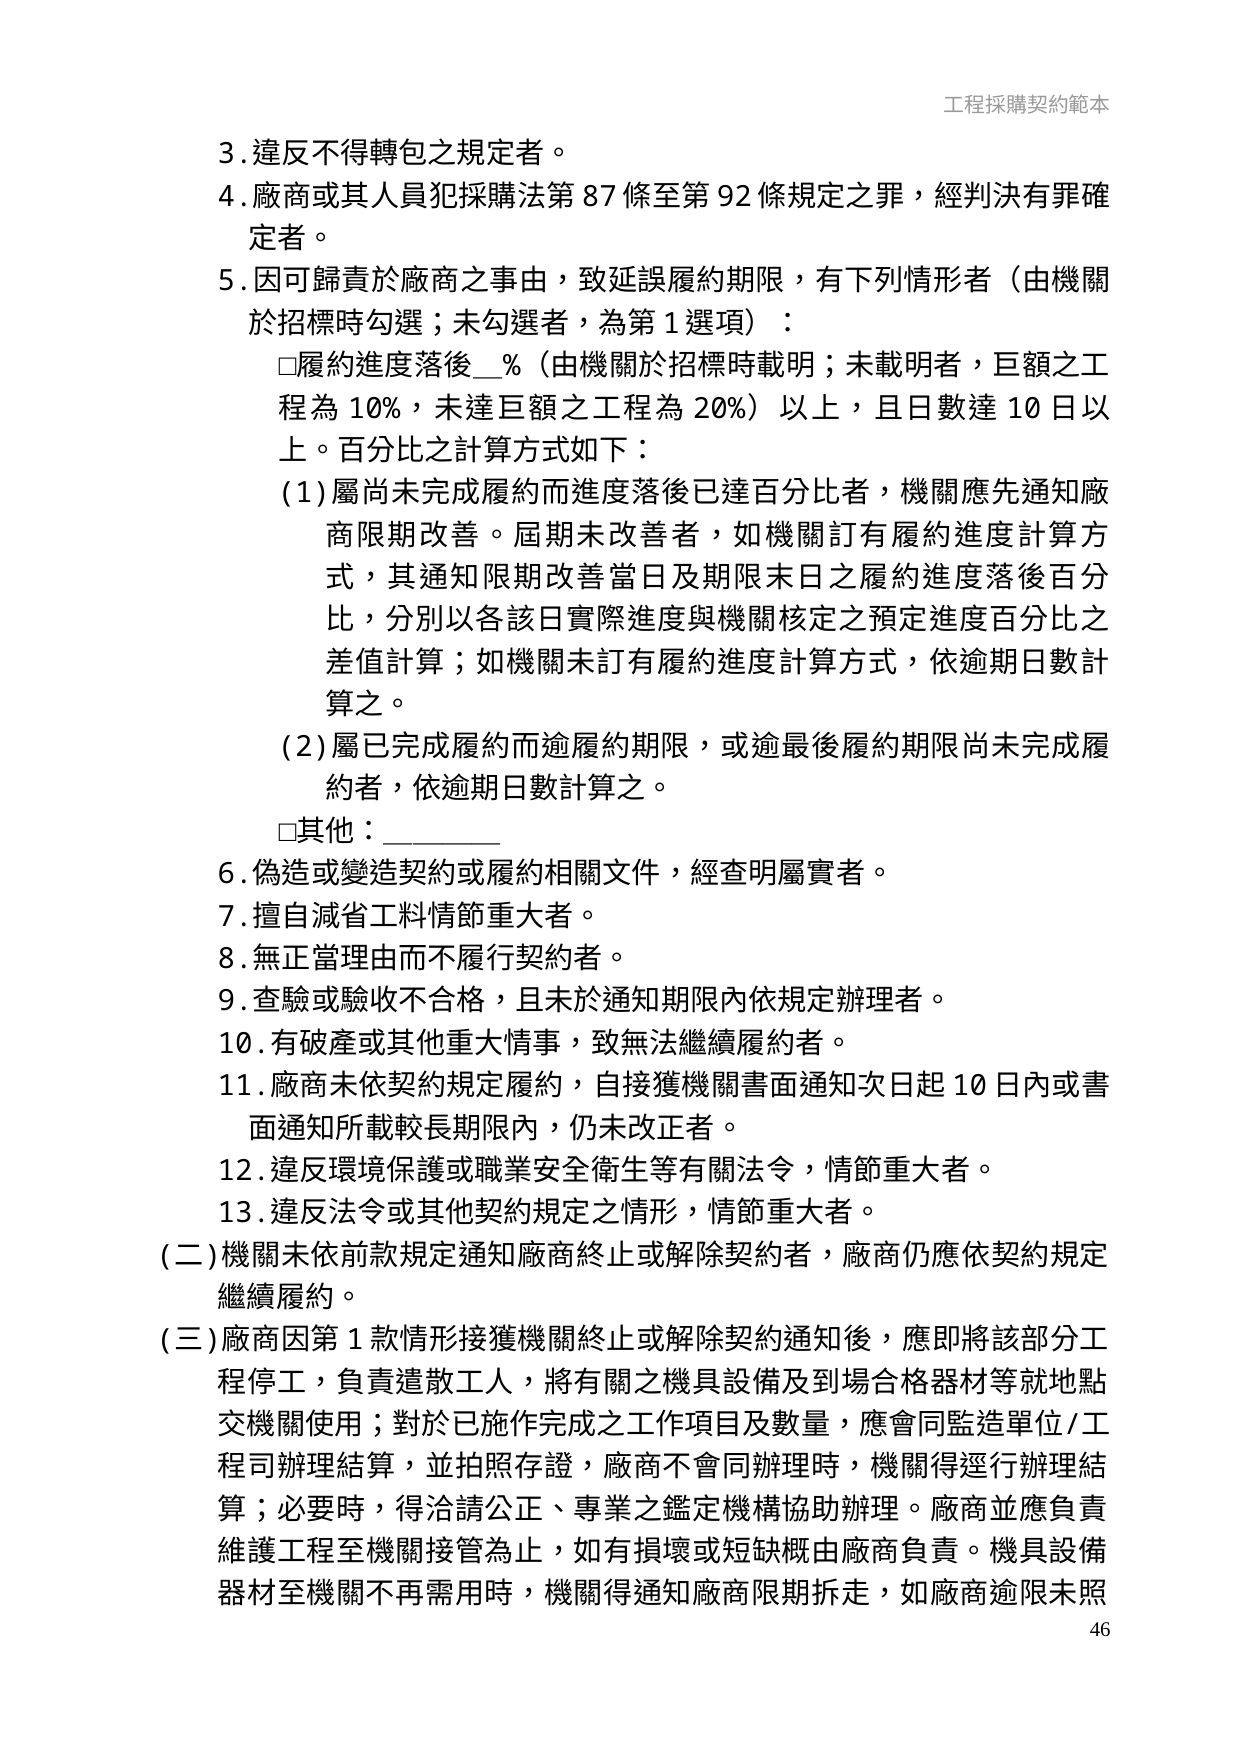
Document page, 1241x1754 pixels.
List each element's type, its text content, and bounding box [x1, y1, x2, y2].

text (二)機關未依前款規定通知廠商終止或解除契約者，廠商仍應依契約規定繼續履約。 [156, 1231, 1110, 1316]
text (三)廠商因第1款情形接獲機關終止或解除契約通知後，應即將該部分工程停工，負責遣散工人，將有關之機具設備及到場合格器材等就地點交機關使用；對於已施作完成之工作項目及數量，應會同監造單位/工程司辦理結算，並拍照存證，廠商不會同辦理時，機關得逕行辦理結算；必要時，得洽請公正、專業之鑑定機構協助辦理。廠商並應負責維護工程至機關接管為止，如有損壞或短缺概由廠商負責。機具設備器材至機關不再需用時，機關得通知廠商限期拆走，如廠商逾限未照 [156, 1316, 1110, 1612]
text 13.違反法令或其他契約規定之情形，情節重大者。 [217, 1189, 1110, 1231]
text (1)屬尚未完成履約而進度落後已達百分比者，機關應先通知廠商限期改善。屆期未改善者，如機關訂有履約進度計算方式，其通知限期改善當日及期限末日之履約進度落後百分比，分別以各該日實際進度與機關核定之預定進度百分比之差值計算；如機關未訂有履約進度計算方式，依逾期日數計算之。 [277, 469, 1110, 723]
text 6.偽造或變造契約或履約相關文件，經查明屬實者。 [217, 850, 1110, 892]
text (2)屬已完成履約而逾履約期限，或逾最後履約期限尚未完成履約者，依逾期日數計算之。 [277, 723, 1110, 807]
text 3.違反不得轉包之規定者。 [217, 130, 1110, 172]
text 5.因可歸責於廠商之事由，致延誤履約期限，有下列情形者（由機關於招標時勾選；未勾選者，為第1選項）： [217, 257, 1110, 342]
text □其他：＿＿＿＿ [279, 807, 1110, 850]
text 10.有破產或其他重大情事，致無法繼續履約者。 [217, 1019, 1110, 1062]
text 9.查驗或驗收不合格，且未於通知期限內依規定辦理者。 [217, 977, 1110, 1019]
text □履約進度落後＿%（由機關於招標時載明；未載明者，巨額之工程為10%，未達巨額之工程為20%）以上，且日數達10日以上。百分比之計算方式如下： [279, 342, 1110, 469]
text 8.無正當理由而不履行契約者。 [217, 934, 1110, 977]
text 12.違反環境保護或職業安全衛生等有關法令，情節重大者。 [217, 1146, 1110, 1189]
text 11.廠商未依契約規定履約，自接獲機關書面通知次日起10日內或書面通知所載較長期限內，仍未改正者。 [217, 1062, 1110, 1146]
text 4.廠商或其人員犯採購法第87條至第92條規定之罪，經判決有罪確定者。 [217, 172, 1110, 257]
text 7.擅自減省工料情節重大者。 [217, 892, 1110, 934]
